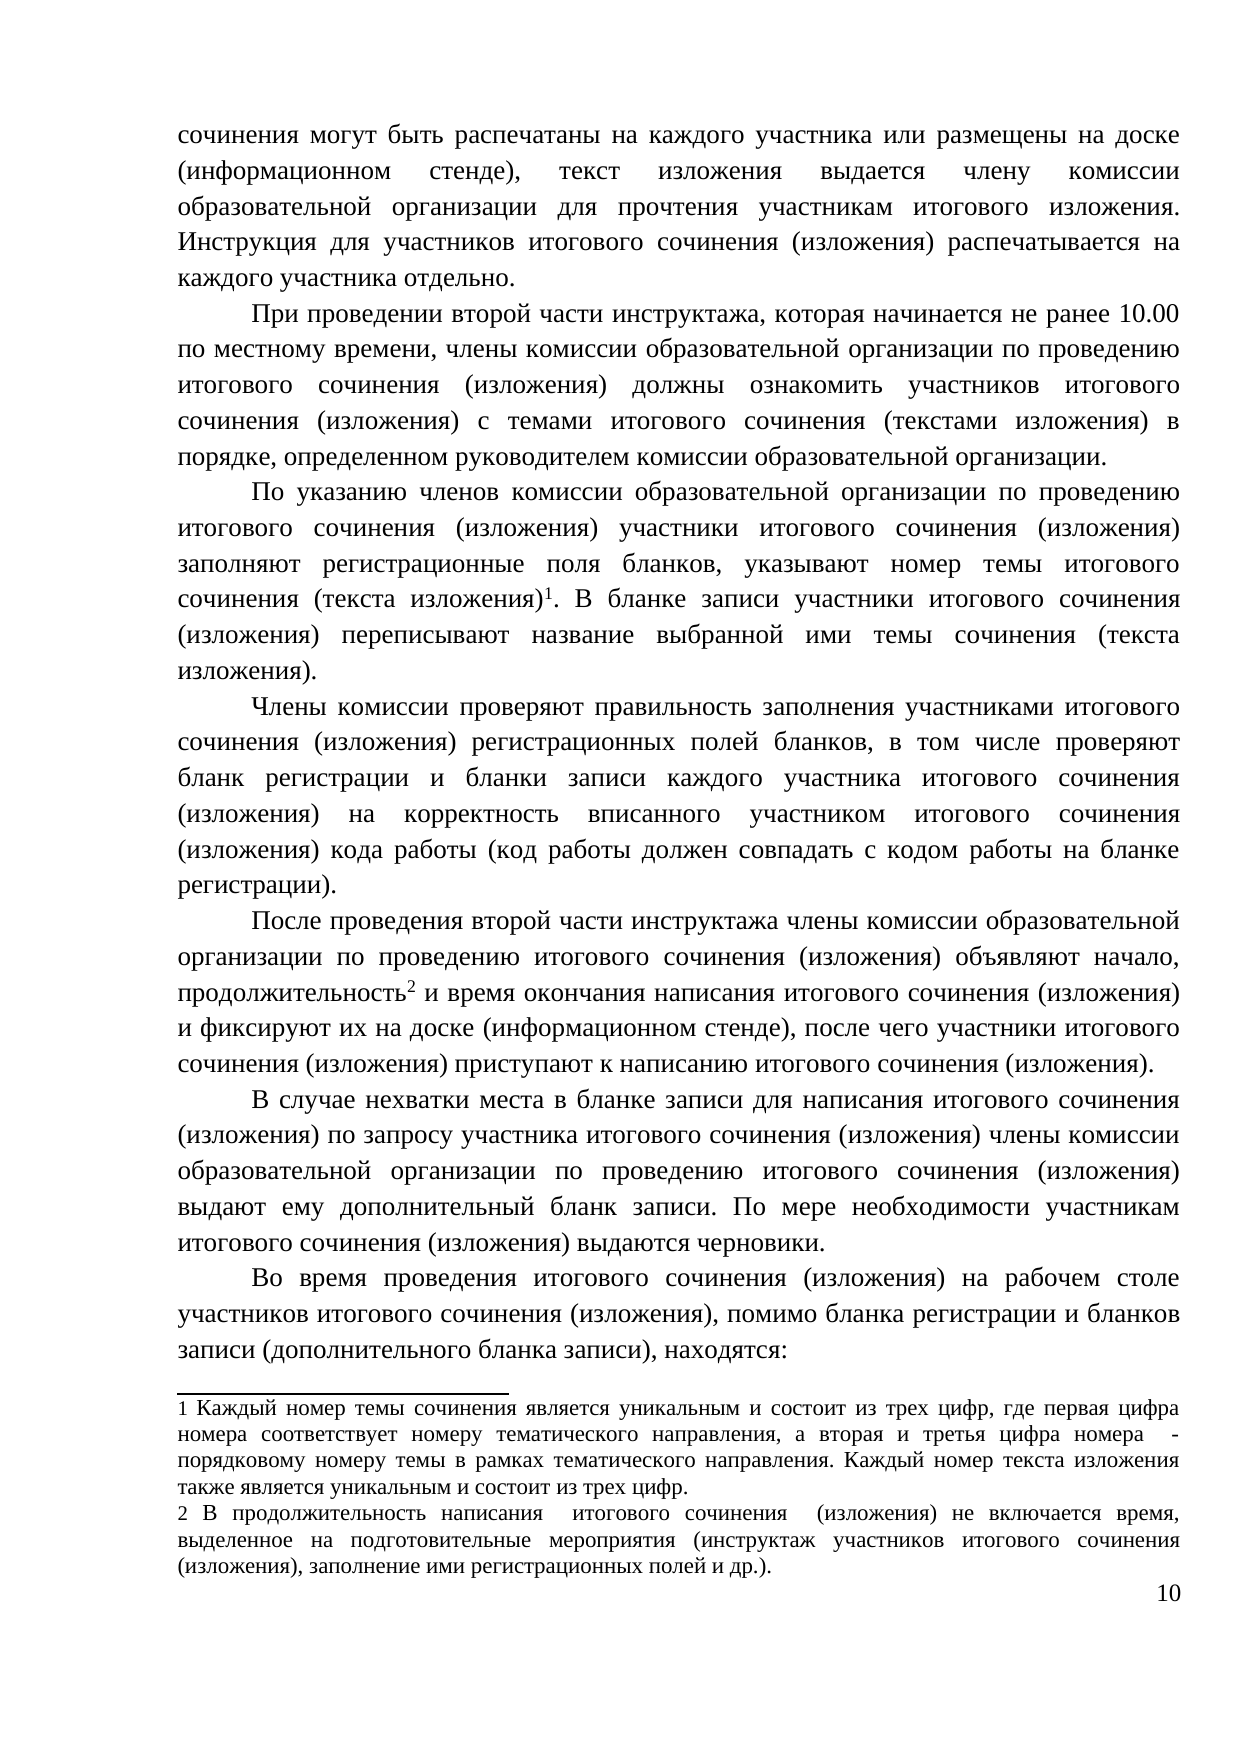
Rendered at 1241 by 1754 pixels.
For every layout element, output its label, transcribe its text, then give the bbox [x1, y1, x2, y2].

text Каждый номер темы сочинения является уникальным и состоит из трех цифр, где первая цифра номера соответствует номеру тематического направления, а вторая и третья цифра номера - порядковому номеру темы в рамках тематического направления. Каждый номер текста изложения также является уникальным и состоит из трех цифр. [177, 1394, 1181, 1499]
text В случае нехватки места в бланке записи для написания итогового сочинения (изложения) по запросу участника итогового сочинения (изложения) члены комиссии образовательной организации по проведению итогового сочинения (изложения) выдают ему дополнительный бланк записи. По мере необходимости участникам итогового сочинения (изложения) выдаются черновики. [177, 1083, 1181, 1257]
text Во время проведения итогового сочинения (изложения) на рабочем столе участников итогового сочинения (изложения), помимо бланка регистрации и бланков записи (дополнительного бланка записи), находятся: [177, 1261, 1181, 1364]
text Члены комиссии проверяют правильность заполнения участниками итогового сочинения (изложения) регистрационных полей бланков, в том числе проверяют бланк регистрации и бланки записи каждого участника итогового сочинения (изложения) на корректность вписанного участником итогового сочинения (изложения) кода работы (код работы должен совпадать с кодом работы на бланке регистрации). [177, 690, 1181, 899]
text При проведении второй части инструктажа, которая начинается не ранее 10.00 по местному времени, члены комиссии образовательной организации по проведению итогового сочинения (изложения) должны ознакомить участников итогового сочинения (изложения) с темами итогового сочинения (текстами изложения) в порядке, определенном руководителем комиссии образовательной организации. [177, 297, 1181, 471]
text После проведения второй части инструктажа члены комиссии образовательной организации по проведению итогового сочинения (изложения) объявляют начало, продолжительность и время окончания написания итогового сочинения (изложения) и фиксируют их на доске (информационном стенде), после чего участники итогового сочинения (изложения) приступают к написанию итогового сочинения (изложения). [177, 904, 1181, 1078]
text сочинения могут быть распечатаны на каждого участника или размещены на доске (информационном стенде), текст изложения выдается члену комиссии образовательной организации для прочтения участникам итогового изложения. Инструкция для участников итогового сочинения (изложения) распечатывается на каждого участника отдельно. [177, 118, 1181, 292]
text В продолжительность написания итогового сочинения (изложения) не включается время, выделенное на подготовительные мероприятия (инструктаж участников итогового сочинения (изложения), заполнение ими регистрационных полей и др.). [177, 1499, 1181, 1578]
text По указанию членов комиссии образовательной организации по проведению итогового сочинения (изложения) участники итогового сочинения (изложения) заполняют регистрационные поля бланков, указывают номер темы итогового сочинения (текста изложения). В бланке записи участники итогового сочинения (изложения) переписывают название выбранной ими темы сочинения (текста изложения). [177, 475, 1181, 685]
